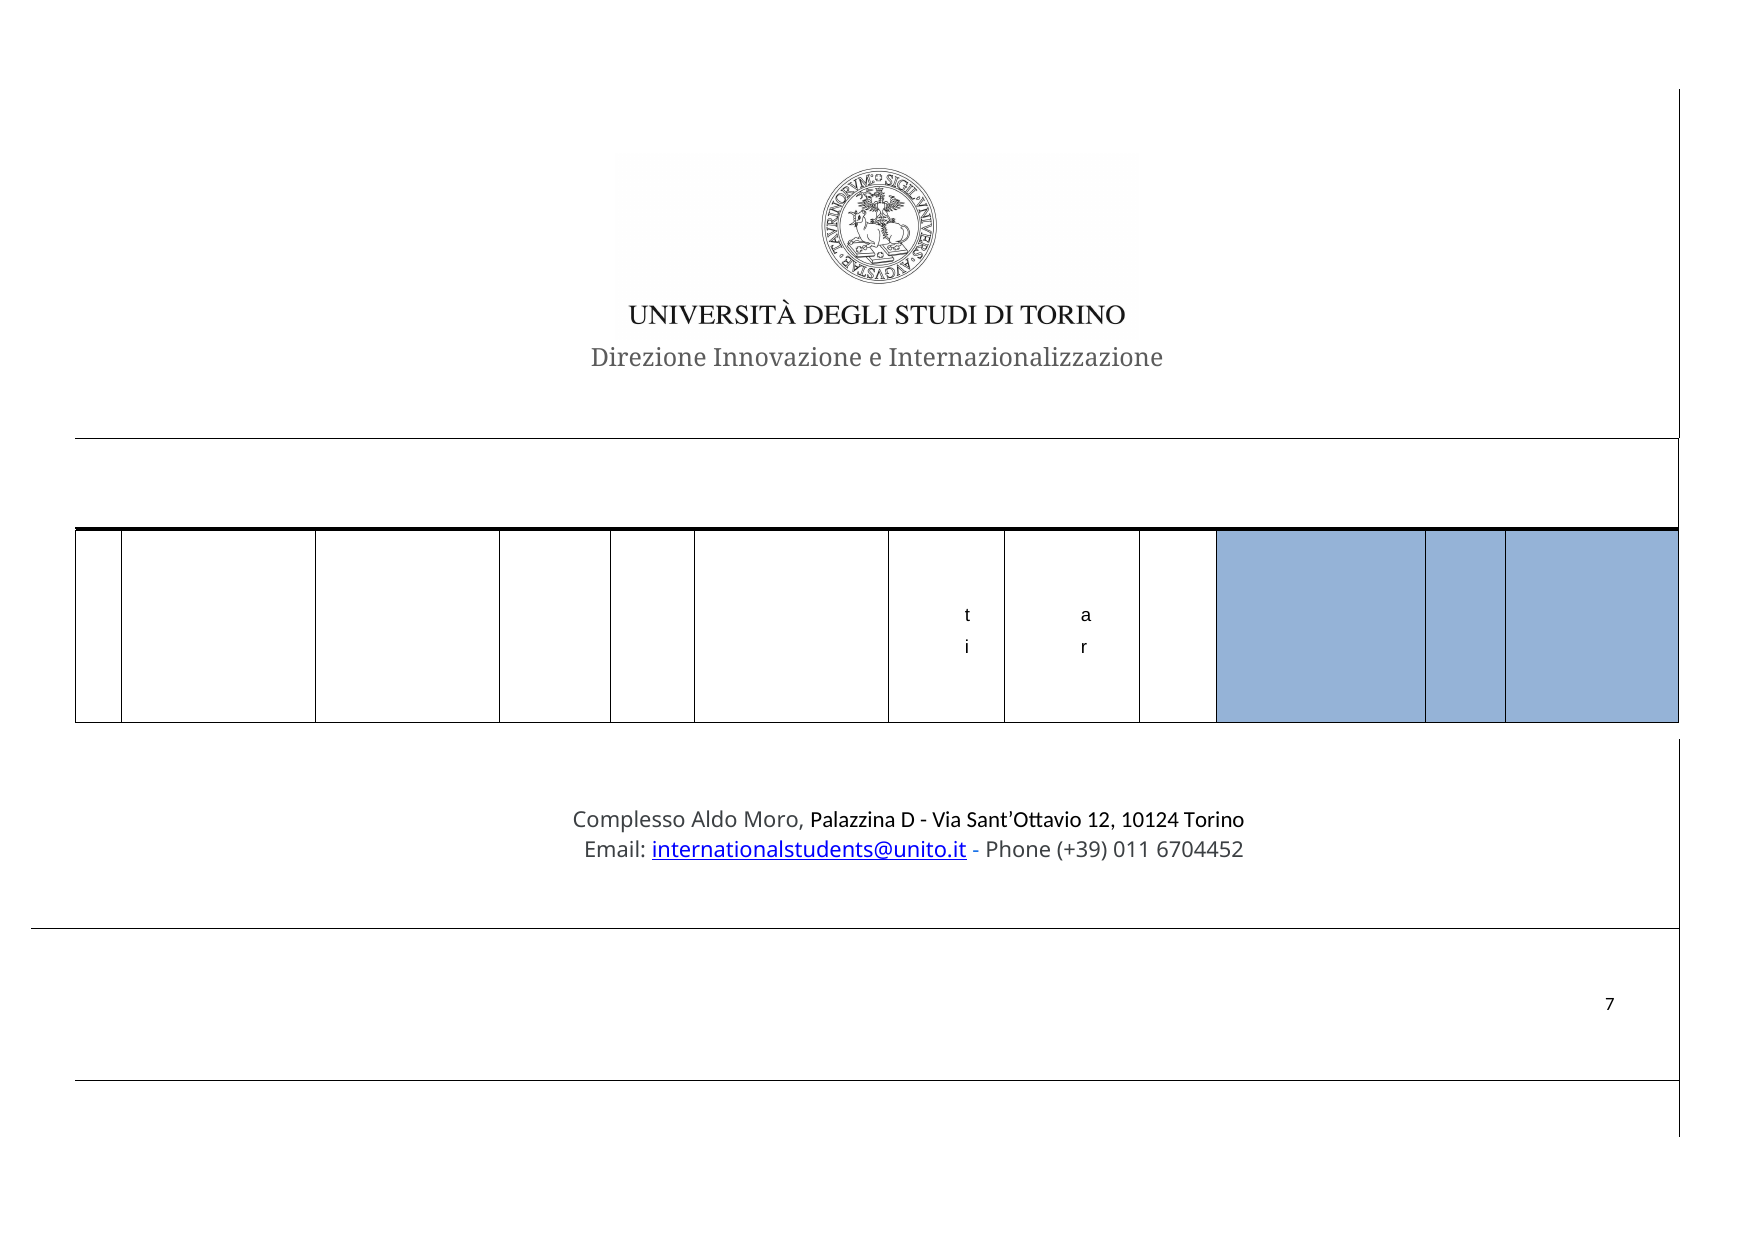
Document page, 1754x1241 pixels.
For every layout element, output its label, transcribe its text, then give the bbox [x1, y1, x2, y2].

table_cell ti [889, 531, 1004, 722]
table_cell [1140, 531, 1216, 722]
table_cell [1217, 531, 1425, 722]
table_cell [695, 531, 888, 722]
table_cell ar [1005, 531, 1139, 722]
table_cell [122, 531, 315, 722]
table_cell [316, 531, 499, 722]
table_cell [500, 531, 610, 722]
table_cell [1506, 531, 1678, 722]
table_cell [1426, 531, 1505, 722]
table_cell [76, 531, 121, 722]
table_cell [611, 531, 694, 722]
